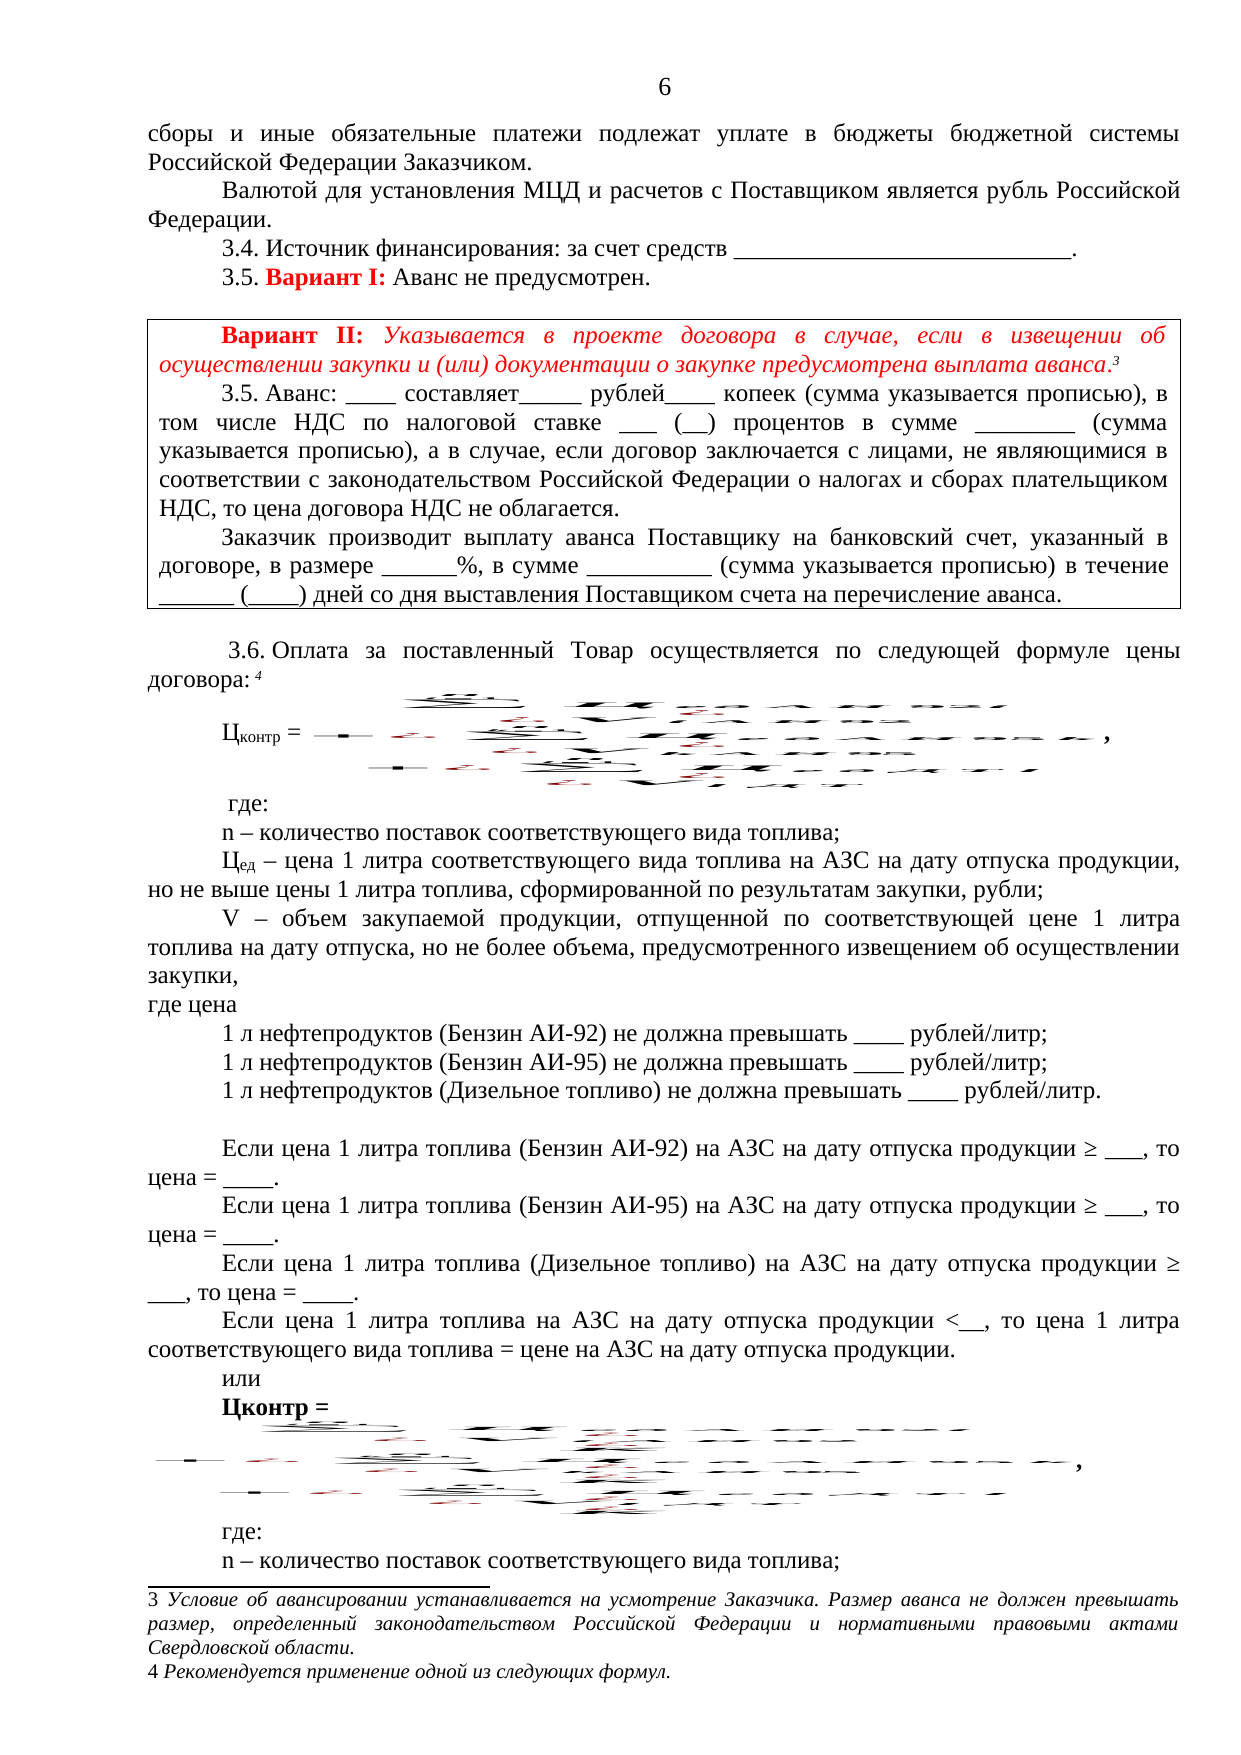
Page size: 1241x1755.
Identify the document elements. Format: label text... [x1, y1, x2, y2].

text Если цена 1 литра топлива (Бензин АИ-95) на АЗС на дату отпуска продукции ≥ ___, то цена = ____. [148, 1191, 1181, 1248]
text сборы и иные обязательные платежи подлежат уплате в бюджеты бюджетной системы Российской Федерации Заказчиком. [148, 118, 1181, 176]
text Если цена 1 литра топлива (Дизельное топливо) на АЗС на дату отпуска продукции ≥ ___, то цена = ____. [148, 1248, 1181, 1306]
text 3.6. Оплата за поставленный Товар осуществляется по следующей формуле цены договора: [148, 635, 1181, 693]
text 3.4. Источник финансирования: за счет средств ___________________________. [148, 233, 1181, 262]
text n – количество поставок соответствующего вида топлива; [148, 1545, 1181, 1573]
text Если цена 1 литра топлива (Бензин АИ-92) на АЗС на дату отпуска продукции ≥ ___, то цена = ____. [148, 1133, 1181, 1191]
text Цед – цена 1 литра соответствующего вида топлива на АЗС на дату отпуска продукции, но не выше цены 1 литра топлива, сформированной по результатам закупки, рубли; [148, 846, 1181, 903]
text где: [148, 788, 1181, 817]
text 1 л нефтепродуктов (Бензин АИ-95) не должна превышать ____ рублей/литр; [148, 1047, 1181, 1076]
text Если цена 1 литра топлива на АЗС на дату отпуска продукции <__, то цена 1 литра соответствующего вида топлива = цене на АЗС на дату отпуска продукции. [148, 1306, 1181, 1363]
text где: [148, 1516, 1181, 1545]
text V – объем закупаемой продукции, отпущенной по соответствующей цене 1 литра топлива на дату отпуска, но не более объема, предусмотренного извещением об осуществлении закупки, где цена [148, 903, 1181, 1018]
text Рекомендуется применение одной из следующих формул. [148, 1659, 1181, 1683]
text Цконтр =, [148, 1392, 1181, 1516]
text Валютой для установления МЦД и расчетов с Поставщиком является рубль Российской Федерации. [148, 176, 1181, 233]
text 1 л нефтепродуктов (Бензин АИ-92) не должна превышать ____ рублей/литр; [148, 1018, 1181, 1047]
table_header Вариант II: Указывается в проекте договора в случае, если в извещении об осуществлении закупки и (или) документации о закупке предусмотрена выплата аванса. 3.5. Аванс: ____ составляет_____ рублей____ копеек (сумма указывается прописью), в том числе НДС по налоговой ставке ___ (__) процентов в сумме ________ (сумма указывается прописью), а в случае, если договор заключается с лицами, не являющимися в соответствии с законодательством Российской Федерации о налогах и сборах плательщиком НДС, то цена договора НДС не облагается. Заказчик производит выплату аванса Поставщику на банковский счет, указанный в договоре, в размере ______%, в сумме __________ (сумма указывается прописью) в течение ______ (____) дней со дня выставления Поставщиком счета на перечисление аванса. [148, 320, 1180, 608]
text или [148, 1363, 1181, 1392]
text n – количество поставок соответствующего вида топлива; [148, 817, 1181, 846]
text 1 л нефтепродуктов (Дизельное топливо) не должна превышать ____ рублей/литр. [148, 1076, 1181, 1104]
text Цконтр = , [148, 693, 1181, 788]
text 3.5. Вариант I: Аванс не предусмотрен. [148, 262, 1181, 291]
